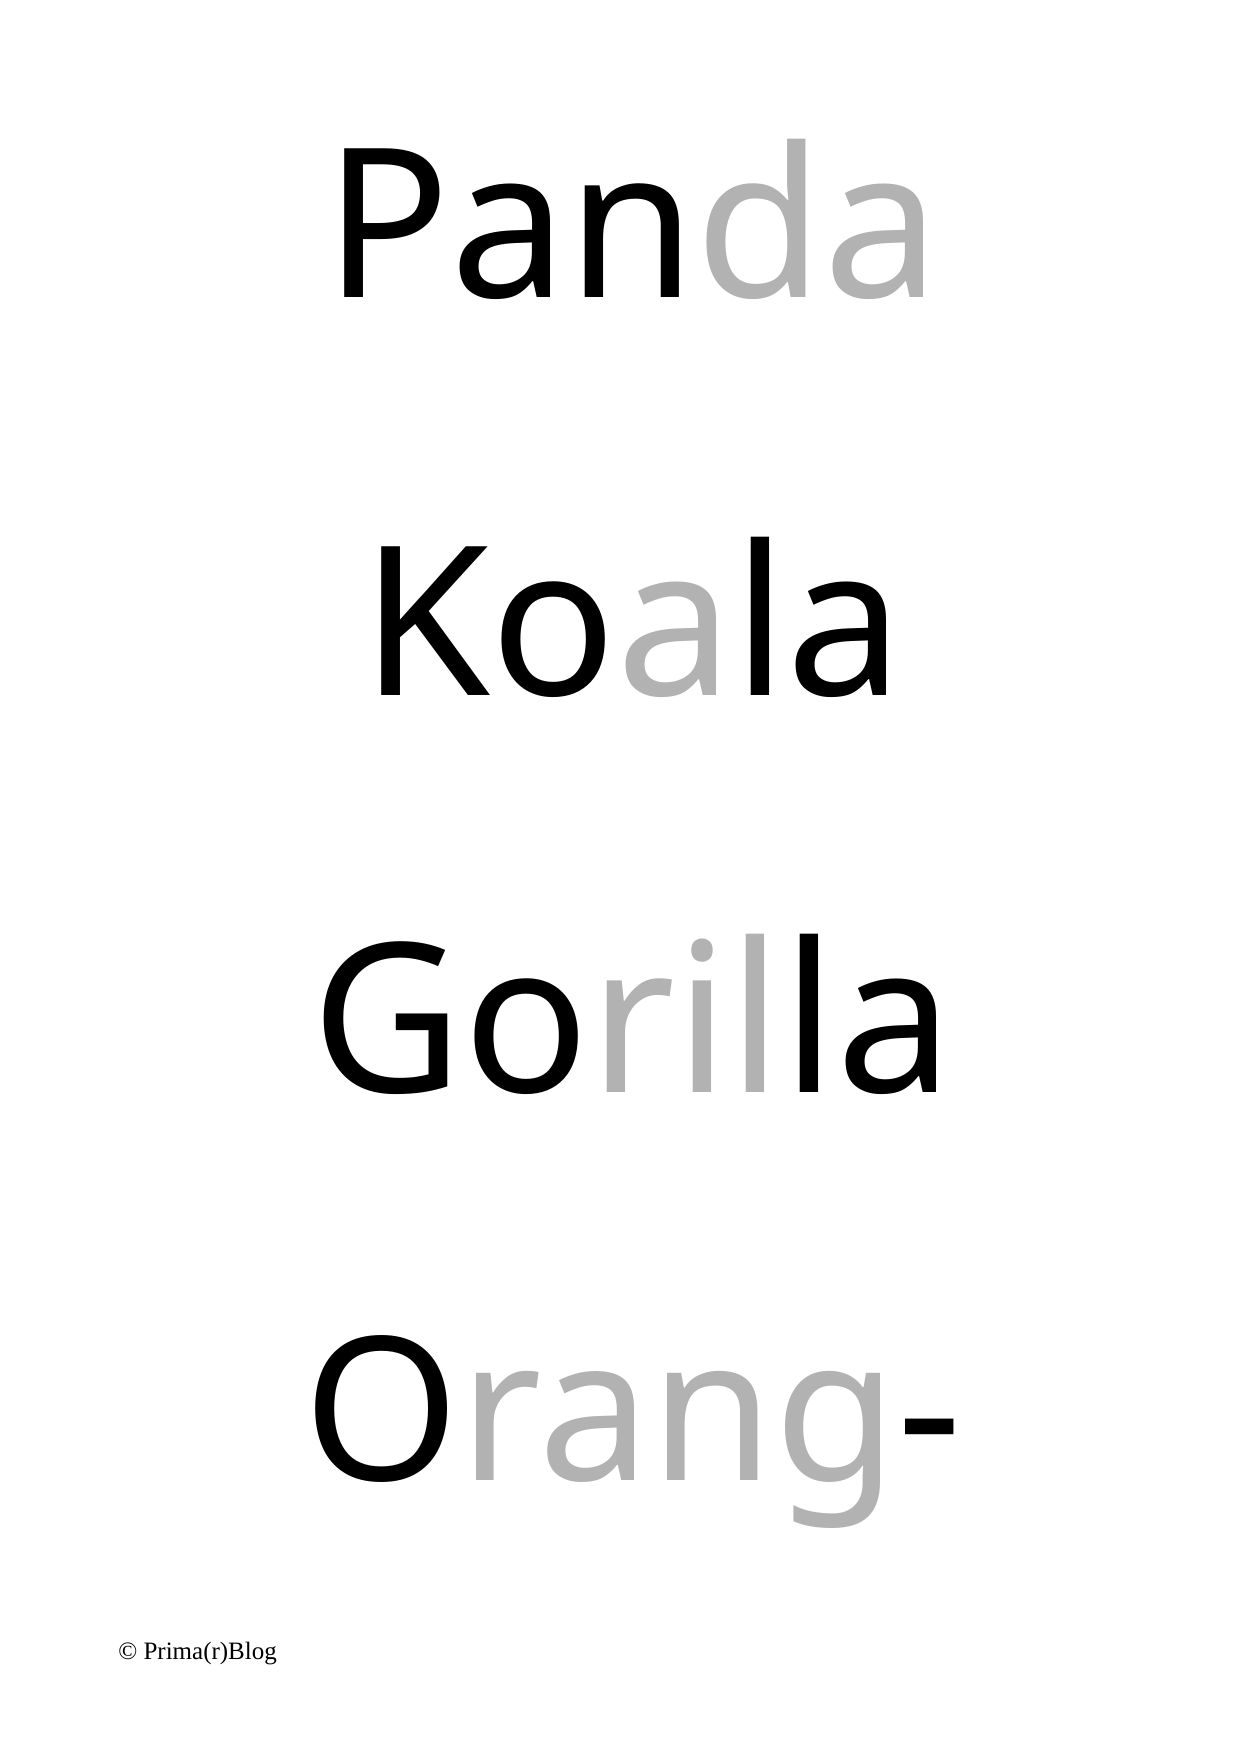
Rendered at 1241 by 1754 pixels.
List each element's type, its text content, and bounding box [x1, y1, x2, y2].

text Panda [77, 75, 1188, 359]
text Orang- [77, 1267, 1188, 1539]
text Koala [77, 472, 1188, 756]
text Gorilla [77, 869, 1188, 1153]
